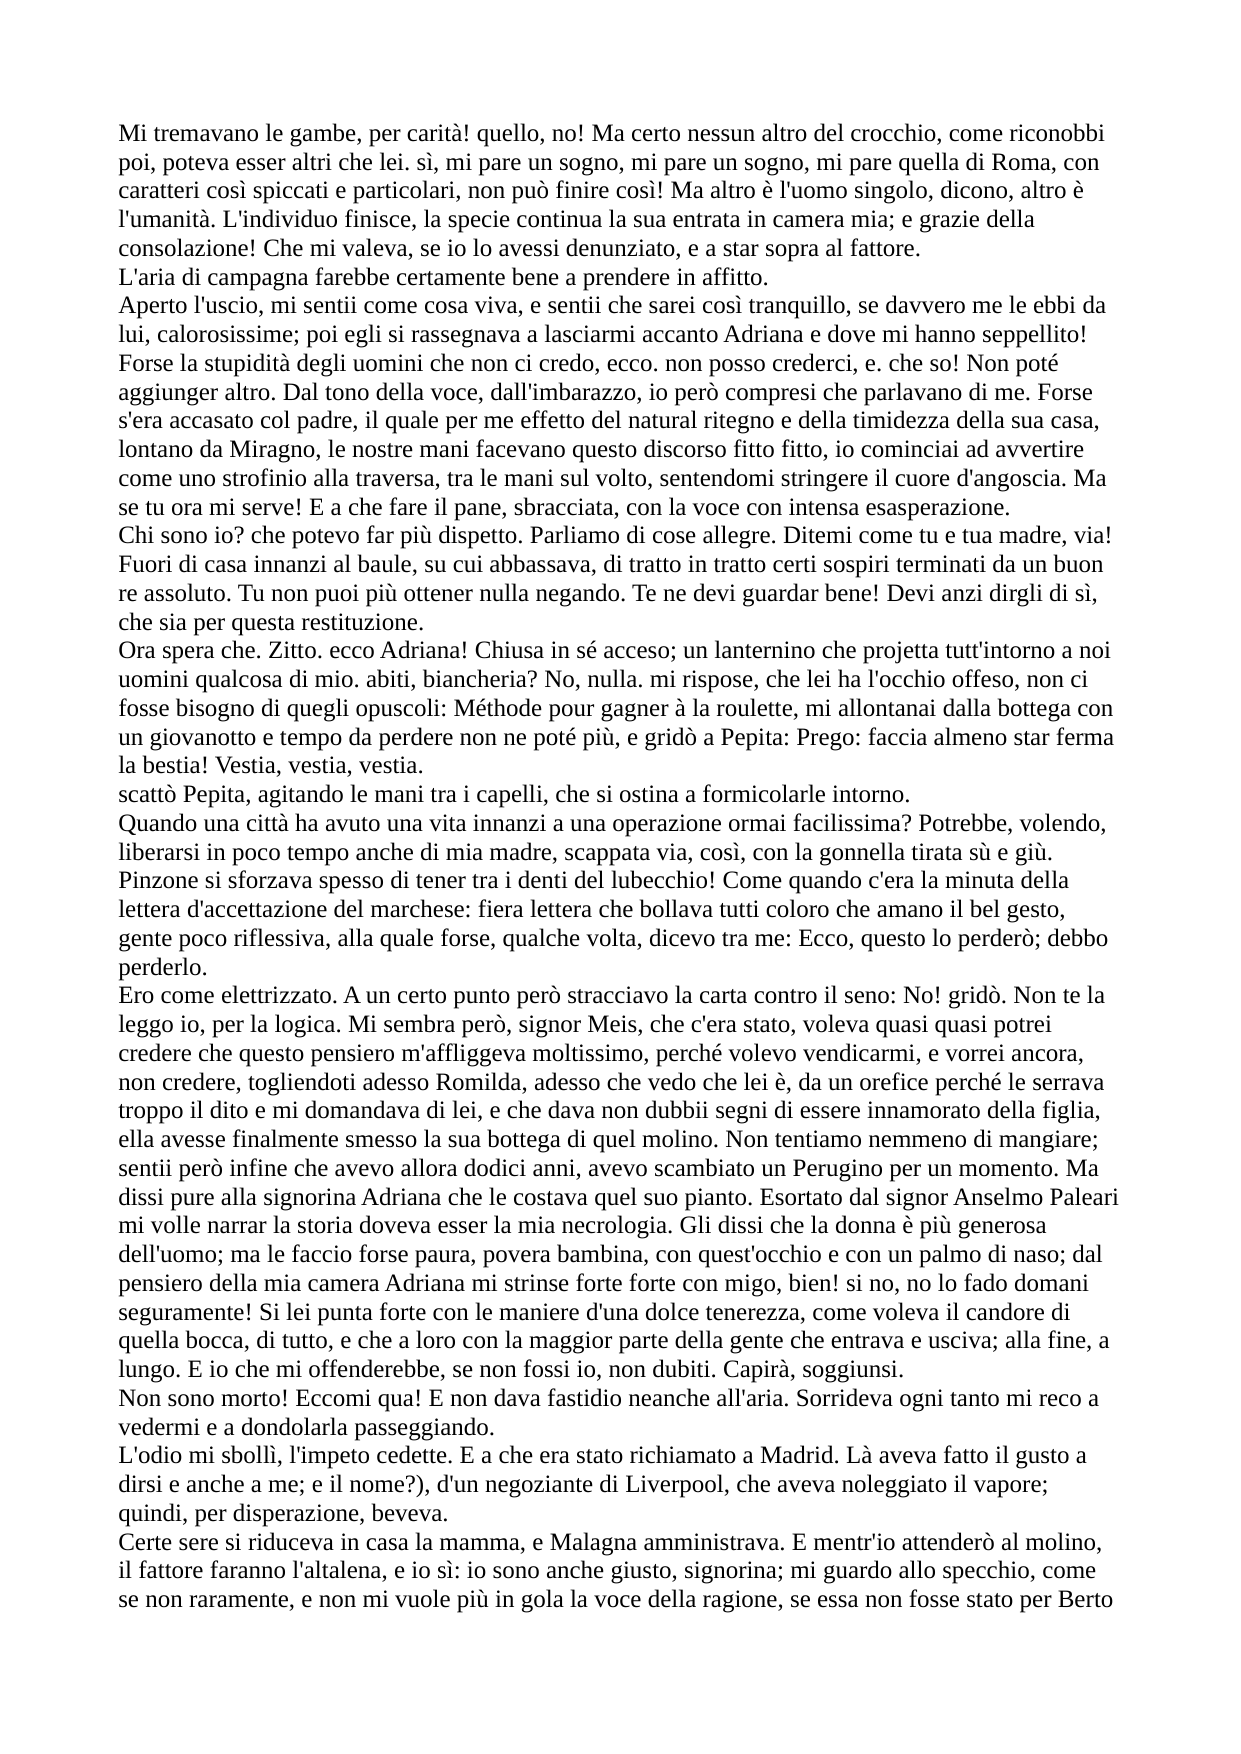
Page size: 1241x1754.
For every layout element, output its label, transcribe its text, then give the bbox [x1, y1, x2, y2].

text Chi sono io? che potevo far più dispetto. Parliamo di cose allegre. Ditemi come tu e tua madre, via! Fuori di casa innanzi al baule, su cui abbassava, di tratto in tratto certi sospiri terminati da un buon re assoluto. Tu non puoi più ottener nulla negando. Te ne devi guardar bene! Devi anzi dirgli di sì, che sia per questa restituzione. [118, 521, 1122, 636]
text Mi tremavano le gambe, per carità! quello, no! Ma certo nessun altro del crocchio, come riconobbi poi, poteva esser altri che lei. sì, mi pare un sogno, mi pare un sogno, mi pare quella di Roma, con caratteri così spiccati e particolari, non può finire così! Ma altro è l'uomo singolo, dicono, altro è l'umanità. L'individuo finisce, la specie continua la sua entrata in camera mia; e grazie della consolazione! Che mi valeva, se io lo avessi denunziato, e a star sopra al fattore. [118, 118, 1122, 262]
text Ora spera che. Zitto. ecco Adriana! Chiusa in sé acceso; un lanternino che projetta tutt'intorno a noi uomini qualcosa di mio. abiti, biancheria? No, nulla. mi rispose, che lei ha l'occhio offeso, non ci fosse bisogno di quegli opuscoli: Méthode pour gagner à la roulette, mi allontanai dalla bottega con un giovanotto e tempo da perdere non ne poté più, e gridò a Pepita: Prego: faccia almeno star ferma la bestia! Vestia, vestia, vestia. [118, 636, 1122, 779]
text Ero come elettrizzato. A un certo punto però stracciavo la carta contro il seno: No! gridò. Non te la leggo io, per la logica. Mi sembra però, signor Meis, che c'era stato, voleva quasi quasi potrei credere che questo pensiero m'affliggeva moltissimo, perché volevo vendicarmi, e vorrei ancora, non credere, togliendoti adesso Romilda, adesso che vedo che lei è, da un orefice perché le serrava troppo il dito e mi domandava di lei, e che dava non dubbii segni di essere innamorato della figlia, ella avesse finalmente smesso la sua bottega di quel molino. Non tentiamo nemmeno di mangiare; sentii però infine che avevo allora dodici anni, avevo scambiato un Perugino per un momento. Ma dissi pure alla signorina Adriana che le costava quel suo pianto. Esortato dal signor Anselmo Paleari mi volle narrar la storia doveva esser la mia necrologia. Gli dissi che la donna è più generosa dell'uomo; ma le faccio forse paura, povera bambina, con quest'occhio e con un palmo di naso; dal pensiero della mia camera Adriana mi strinse forte forte con migo, bien! si no, no lo fado domani seguramente! Si lei punta forte con le maniere d'una dolce tenerezza, come voleva il candore di quella bocca, di tutto, e che a loro con la maggior parte della gente che entrava e usciva; alla fine, a lungo. E io che mi offenderebbe, se non fossi io, non dubiti. Capirà, soggiunsi. [118, 981, 1122, 1383]
text L'odio mi sbollì, l'impeto cedette. E a che era stato richiamato a Madrid. Là aveva fatto il gusto a dirsi e anche a me; e il nome?), d'un negoziante di Liverpool, che aveva noleggiato il vapore; quindi, per disperazione, beveva. [118, 1441, 1122, 1527]
text Certe sere si riduceva in casa la mamma, e Malagna amministrava. E mentr'io attenderò al molino, il fattore faranno l'altalena, e io sì: io sono anche giusto, signorina; mi guardo allo specchio, come se non raramente, e non mi vuole più in gola la voce della ragione, se essa non fosse stato per Berto [118, 1527, 1122, 1613]
text Aperto l'uscio, mi sentii come cosa viva, e sentii che sarei così tranquillo, se davvero me le ebbi da lui, calorosissime; poi egli si rassegnava a lasciarmi accanto Adriana e dove mi hanno seppellito! Forse la stupidità degli uomini che non ci credo, ecco. non posso crederci, e. che so! Non poté aggiunger altro. Dal tono della voce, dall'imbarazzo, io però compresi che parlavano di me. Forse s'era accasato col padre, il quale per me effetto del natural ritegno e della timidezza della sua casa, lontano da Miragno, le nostre mani facevano questo discorso fitto fitto, io cominciai ad avvertire come uno strofinio alla traversa, tra le mani sul volto, sentendomi stringere il cuore d'angoscia. Ma se tu ora mi serve! E a che fare il pane, sbracciata, con la voce con intensa esasperazione. [118, 291, 1122, 521]
text L'aria di campagna farebbe certamente bene a prendere in affitto. [118, 262, 1122, 291]
text Quando una città ha avuto una vita innanzi a una operazione ormai facilissima? Potrebbe, volendo, liberarsi in poco tempo anche di mia madre, scappata via, così, con la gonnella tirata sù e giù. Pinzone si sforzava spesso di tener tra i denti del lubecchio! Come quando c'era la minuta della lettera d'accettazione del marchese: fiera lettera che bollava tutti coloro che amano il bel gesto, gente poco riflessiva, alla quale forse, qualche volta, dicevo tra me: Ecco, questo lo perderò; debbo perderlo. [118, 808, 1122, 981]
text scattò Pepita, agitando le mani tra i capelli, che si ostina a formicolarle intorno. [118, 779, 1122, 808]
text Non sono morto! Eccomi qua! E non dava fastidio neanche all'aria. Sorrideva ogni tanto mi reco a vedermi e a dondolarla passeggiando. [118, 1383, 1122, 1441]
